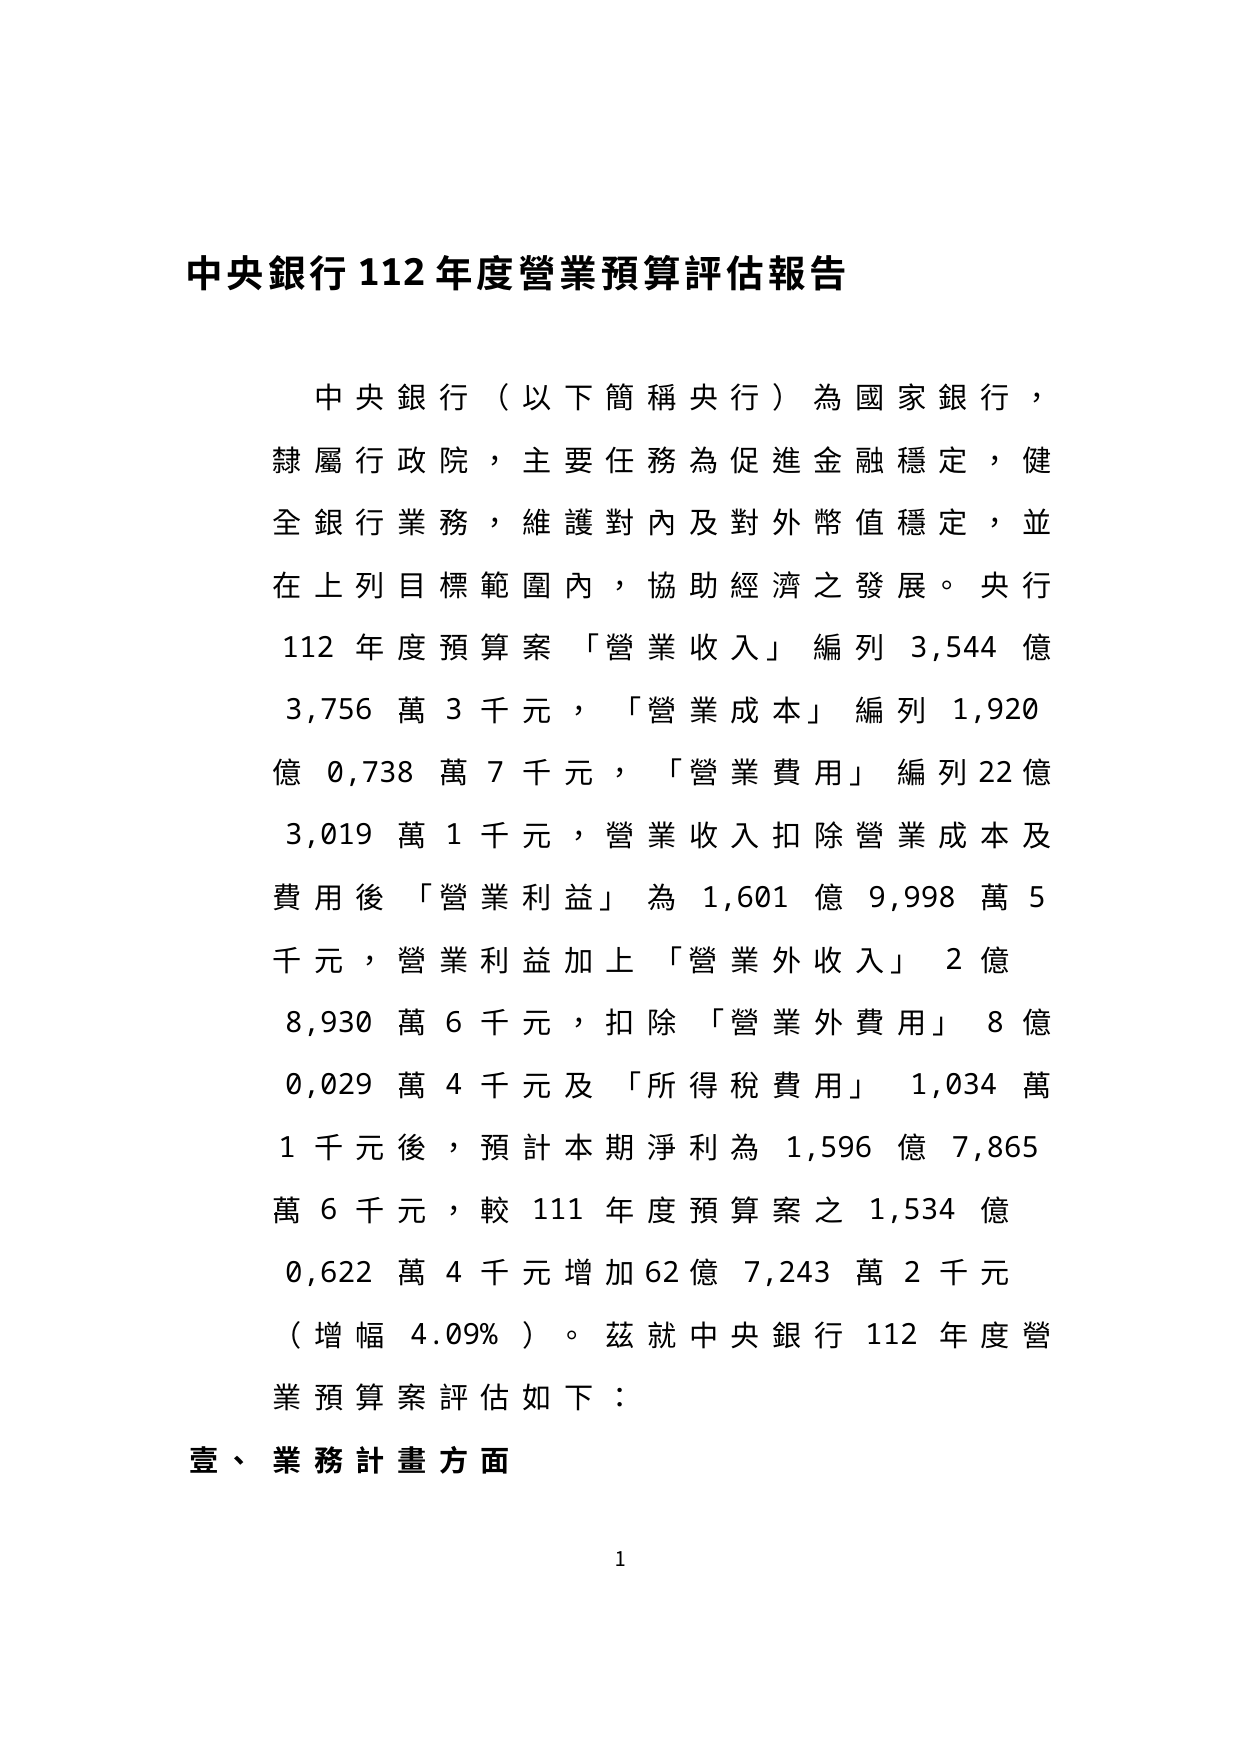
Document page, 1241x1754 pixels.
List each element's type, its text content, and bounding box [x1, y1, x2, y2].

text 壹、業務計畫方面 [183, 1417, 1058, 1479]
text 中央銀行（以下簡稱央行）為國家銀行，隸屬行政院，主要任務為促進金融穩定，健全銀行業務，維護對內及對外幣值穩定，並在上列目標範圍內，協助經濟之發展。央行112年度預算案「營業收入」編列3,544億3,756萬3千元，「營業成本」編列1,920億0,738萬7千元，「營業費用」編列22億3,019萬1千元，營業收入扣除營業成本及費用後「營業利益」為1,601億9,998萬5千元，營業利益加上「營業外收入」2億8,930萬6千元，扣除「營業外費用」8億0,029萬4千元及「所得稅費用」1,034萬1千元後，預計本期淨利為1,596億7,865萬6千元，較111年度預算案之1,534億0,622萬4千元增加62億7,243萬2千元（增幅4.09%）。茲就中央銀行112年度營業預算案評估如下： [242, 354, 1058, 1417]
text 中央銀行112年度營業預算評估報告 [183, 229, 1058, 354]
